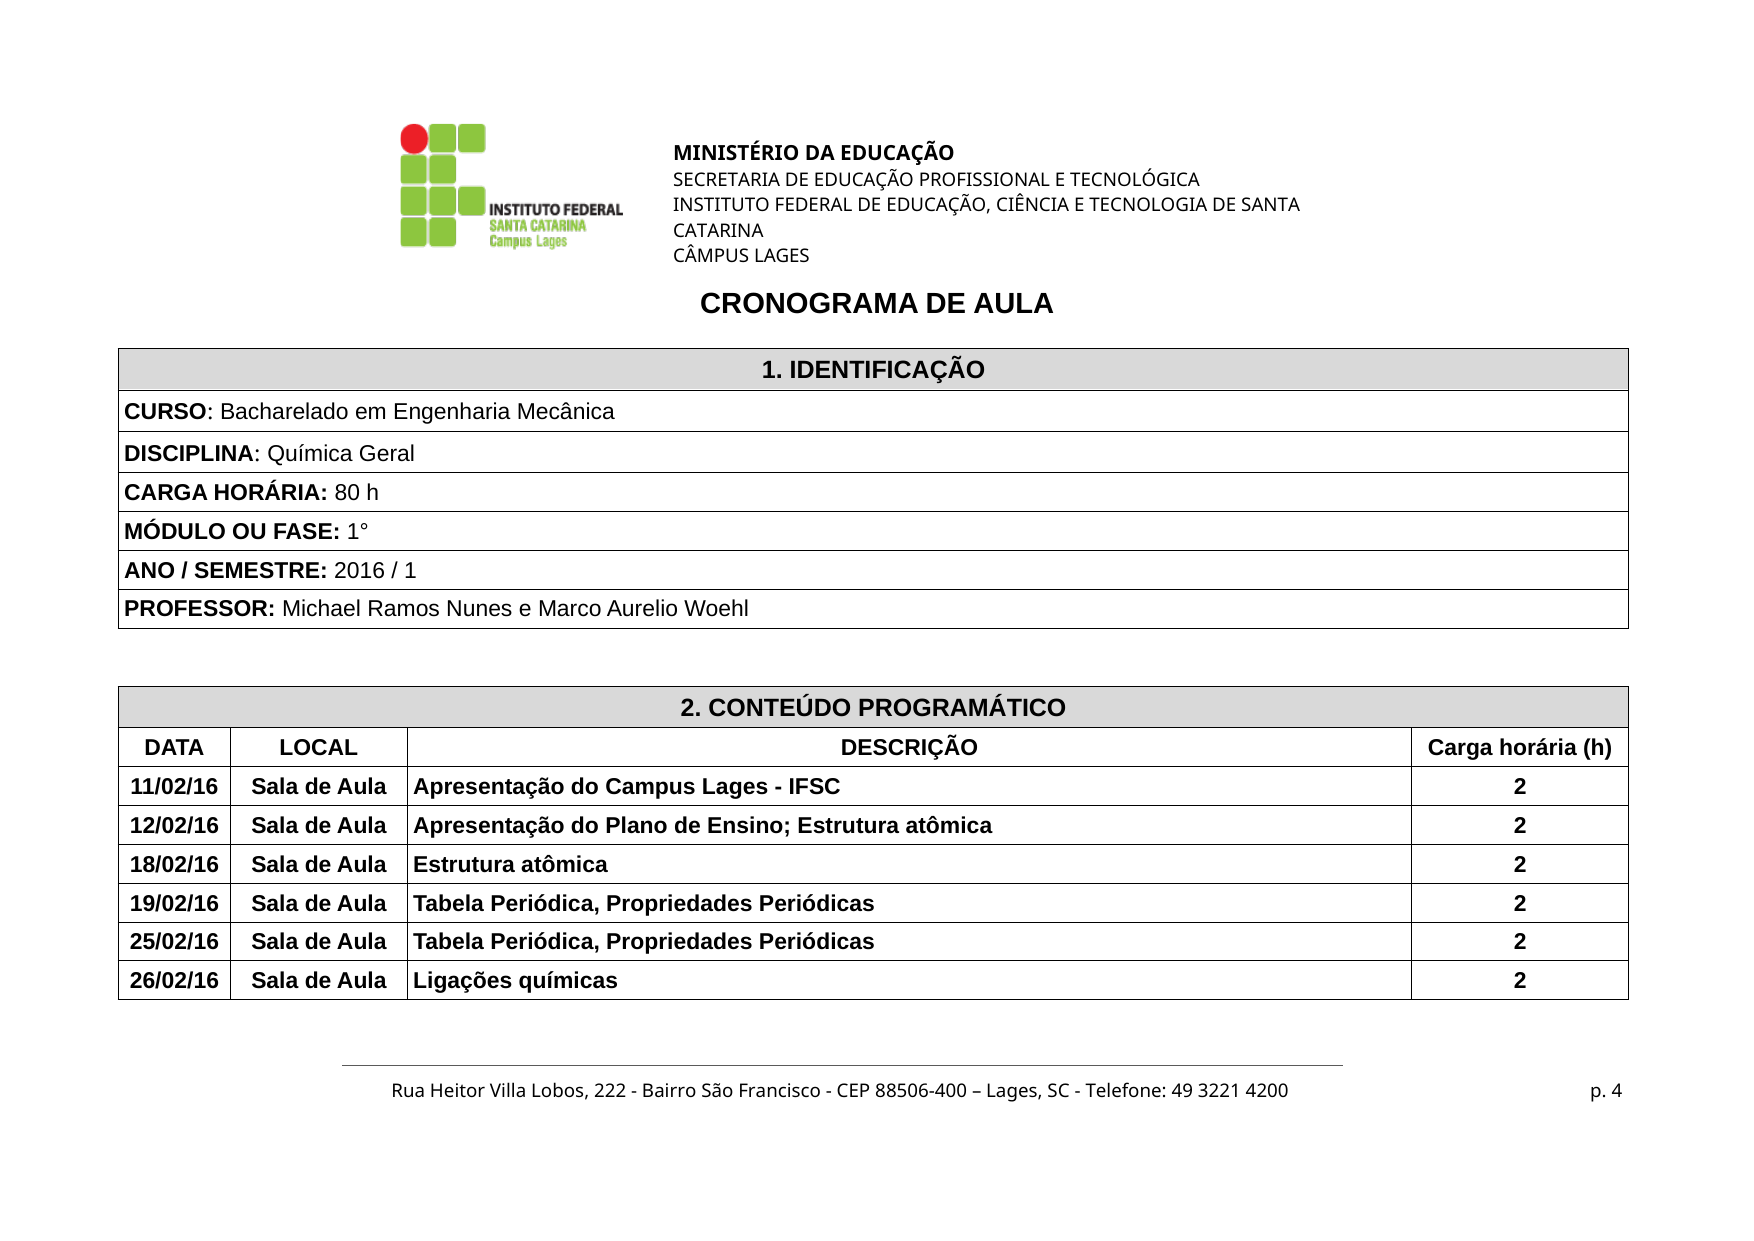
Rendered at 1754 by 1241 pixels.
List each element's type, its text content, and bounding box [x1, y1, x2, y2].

table_cell ANO / SEMESTRE: 2016 / 1 [119, 551, 1628, 589]
table_cell 25/02/16 [119, 923, 230, 960]
table_cell CURSO: Bacharelado em Engenharia Mecânica [119, 391, 1628, 431]
table_cell Ligações químicas [408, 961, 1411, 999]
table_cell Sala de Aula [231, 884, 407, 922]
text CRONOGRAMA de AULA [118, 286, 1636, 319]
table_cell 2 [1412, 884, 1628, 922]
table_cell Apresentação do Campus Lages - IFSC [408, 767, 1411, 805]
table_header 2. CONTEÚDO PROGRAMÁTICO [119, 687, 1628, 727]
table_cell 2 [1412, 923, 1628, 960]
table_cell 2 [1412, 767, 1628, 805]
table_cell MÓDULO OU FASE: 1° [119, 512, 1628, 550]
table_cell DISCIPLINA: Química Geral [119, 432, 1628, 472]
table_cell Tabela Periódica, Propriedades Periódicas [408, 923, 1411, 960]
table_cell Sala de Aula [231, 806, 407, 844]
table_cell Sala de Aula [231, 923, 407, 960]
table_cell 12/02/16 [119, 806, 230, 844]
table_cell Estrutura atômica [408, 845, 1411, 883]
table_cell 2 [1412, 961, 1628, 999]
table_cell 2 [1412, 845, 1628, 883]
table_cell DATA [119, 728, 230, 766]
table_cell 26/02/16 [119, 961, 230, 999]
table_header 1. iDENTIFICAÇÃO [119, 349, 1628, 389]
table_cell 11/02/16 [119, 767, 230, 805]
table_cell Apresentação do Plano de Ensino; Estrutura atômica [408, 806, 1411, 844]
table_cell 18/02/16 [119, 845, 230, 883]
table_cell DESCRIÇÃO [408, 728, 1411, 766]
table_cell 19/02/16 [119, 884, 230, 922]
table_cell 2 [1412, 806, 1628, 844]
table_cell Sala de Aula [231, 961, 407, 999]
table_cell Carga horária (h) [1412, 728, 1628, 766]
table_cell Sala de Aula [231, 845, 407, 883]
table_cell Sala de Aula [231, 767, 407, 805]
table_cell Tabela Periódica, Propriedades Periódicas [408, 884, 1411, 922]
table_cell LOCAL [231, 728, 407, 766]
table_cell CARGA HORÁRIA: 80 h [119, 473, 1628, 511]
picture [400, 109, 654, 250]
table_cell PROFESSOR: Michael Ramos Nunes e Marco Aurelio Woehl [119, 590, 1628, 627]
